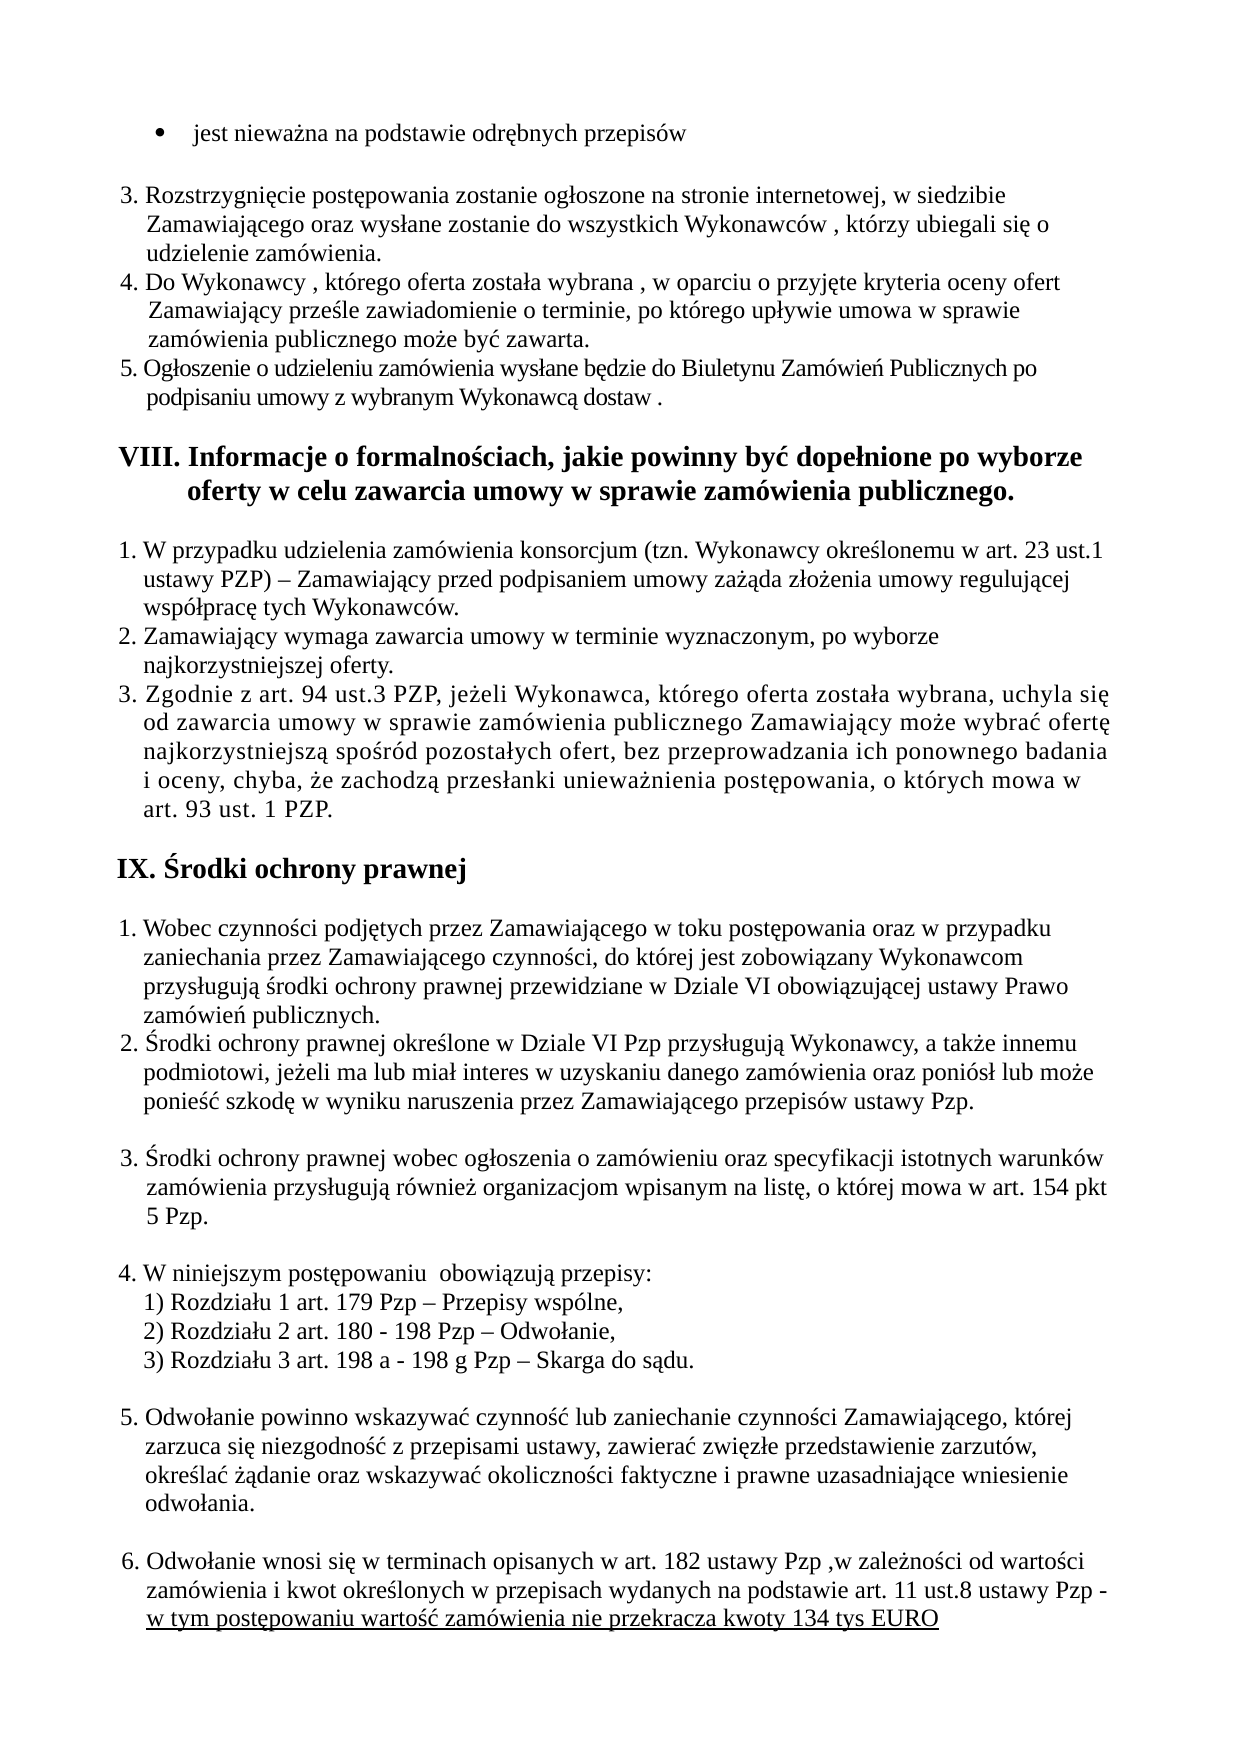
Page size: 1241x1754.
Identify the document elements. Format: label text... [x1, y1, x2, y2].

text 2. Środki ochrony prawnej określone w Dziale VI Pzp przysługują Wykonawcy, a także innemu podmiotowi, jeżeli ma lub miał interes w uzyskaniu danego zamówienia oraz poniósł lub może ponieść szkodę w wyniku naruszenia przez Zamawiającego przepisów ustawy Pzp. [120, 1028, 1122, 1115]
text VIII. Informacje o formalnościach, jakie powinny być dopełnione po wyborze oferty w celu zawarcia umowy w sprawie zamówienia publicznego. [118, 439, 1122, 506]
list jest nieważna na podstawie odrębnych przepisów [156, 118, 1122, 147]
text 2) Rozdziału 2 art. 180 - 198 Pzp – Odwołanie, [143, 1316, 1122, 1345]
text 5. Odwołanie powinno wskazywać czynność lub zaniechanie czynności Zamawiającego, której zarzuca się niezgodność z przepisami ustawy, zawierać zwięzłe przedstawienie zarzutów, określać żądanie oraz wskazywać okoliczności faktyczne i prawne uzasadniające wniesienie odwołania. [120, 1402, 1122, 1517]
text 3. Środki ochrony prawnej wobec ogłoszenia o zamówieniu oraz specyfikacji istotnych warunków zamówienia przysługują również organizacjom wpisanym na listę, o której mowa w art. 154 pkt 5 Pzp. [120, 1143, 1122, 1230]
text 6. Odwołanie wnosi się w terminach opisanych w art. 182 ustawy Pzp ,w zależności od wartości zamówienia i kwot określonych w przepisach wydanych na podstawie art. 11 ust.8 ustawy Pzp - w tym postępowaniu wartość zamówienia nie przekracza kwoty 134 tys EURO [121, 1546, 1122, 1632]
text 2. Zamawiający wymaga zawarcia umowy w terminie wyznaczonym, po wyborze najkorzystniejszej oferty. [118, 621, 1122, 679]
text 4. Do Wykonawcy , którego oferta została wybrana , w oparciu o przyjęte kryteria oceny ofert Zamawiający prześle zawiadomienie o terminie, po którego upływie umowa w sprawie zamówienia publicznego może być zawarta. [120, 267, 1122, 353]
text 5. Ogłoszenie o udzieleniu zamówienia wysłane będzie do Biuletynu Zamówień Publicznych po podpisaniu umowy z wybranym Wykonawcą dostaw . [120, 353, 1122, 410]
text 1. Wobec czynności podjętych przez Zamawiającego w toku postępowania oraz w przypadku zaniechania przez Zamawiającego czynności, do której jest zobowiązany Wykonawcom przysługują środki ochrony prawnej przewidziane w Dziale VI obowiązującej ustawy Prawo zamówień publicznych. [118, 913, 1122, 1028]
text IX. Środki ochrony prawnej [116, 851, 1122, 885]
text 1. W przypadku udzielenia zamówienia konsorcjum (tzn. Wykonawcy określonemu w art. 23 ust.1 ustawy PZP) – Zamawiający przed podpisaniem umowy zażąda złożenia umowy regulującej współpracę tych Wykonawców. [118, 535, 1122, 621]
text 3) Rozdziału 3 art. 198 a - 198 g Pzp – Skarga do sądu. [143, 1345, 1122, 1373]
text 3. Rozstrzygnięcie postępowania zostanie ogłoszone na stronie internetowej, w siedzibie Zamawiającego oraz wysłane zostanie do wszystkich Wykonawców , którzy ubiegali się o udzielenie zamówienia. [120, 180, 1122, 267]
text 3. Zgodnie z art. 94 ust.3 PZP, jeżeli Wykonawca, którego oferta została wybrana, uchyla się od zawarcia umowy w sprawie zamówienia publicznego Zamawiający może wybrać ofertę najkorzystniejszą spośród pozostałych ofert, bez przeprowadzania ich ponownego badania i oceny, chyba, że zachodzą przesłanki unieważnienia postępowania, o których mowa w art. 93 ust. 1 PZP. [118, 679, 1122, 822]
text 4. W niniejszym postępowaniu obowiązują przepisy: [118, 1258, 1122, 1287]
text 1) Rozdziału 1 art. 179 Pzp – Przepisy wspólne, [143, 1287, 1122, 1316]
